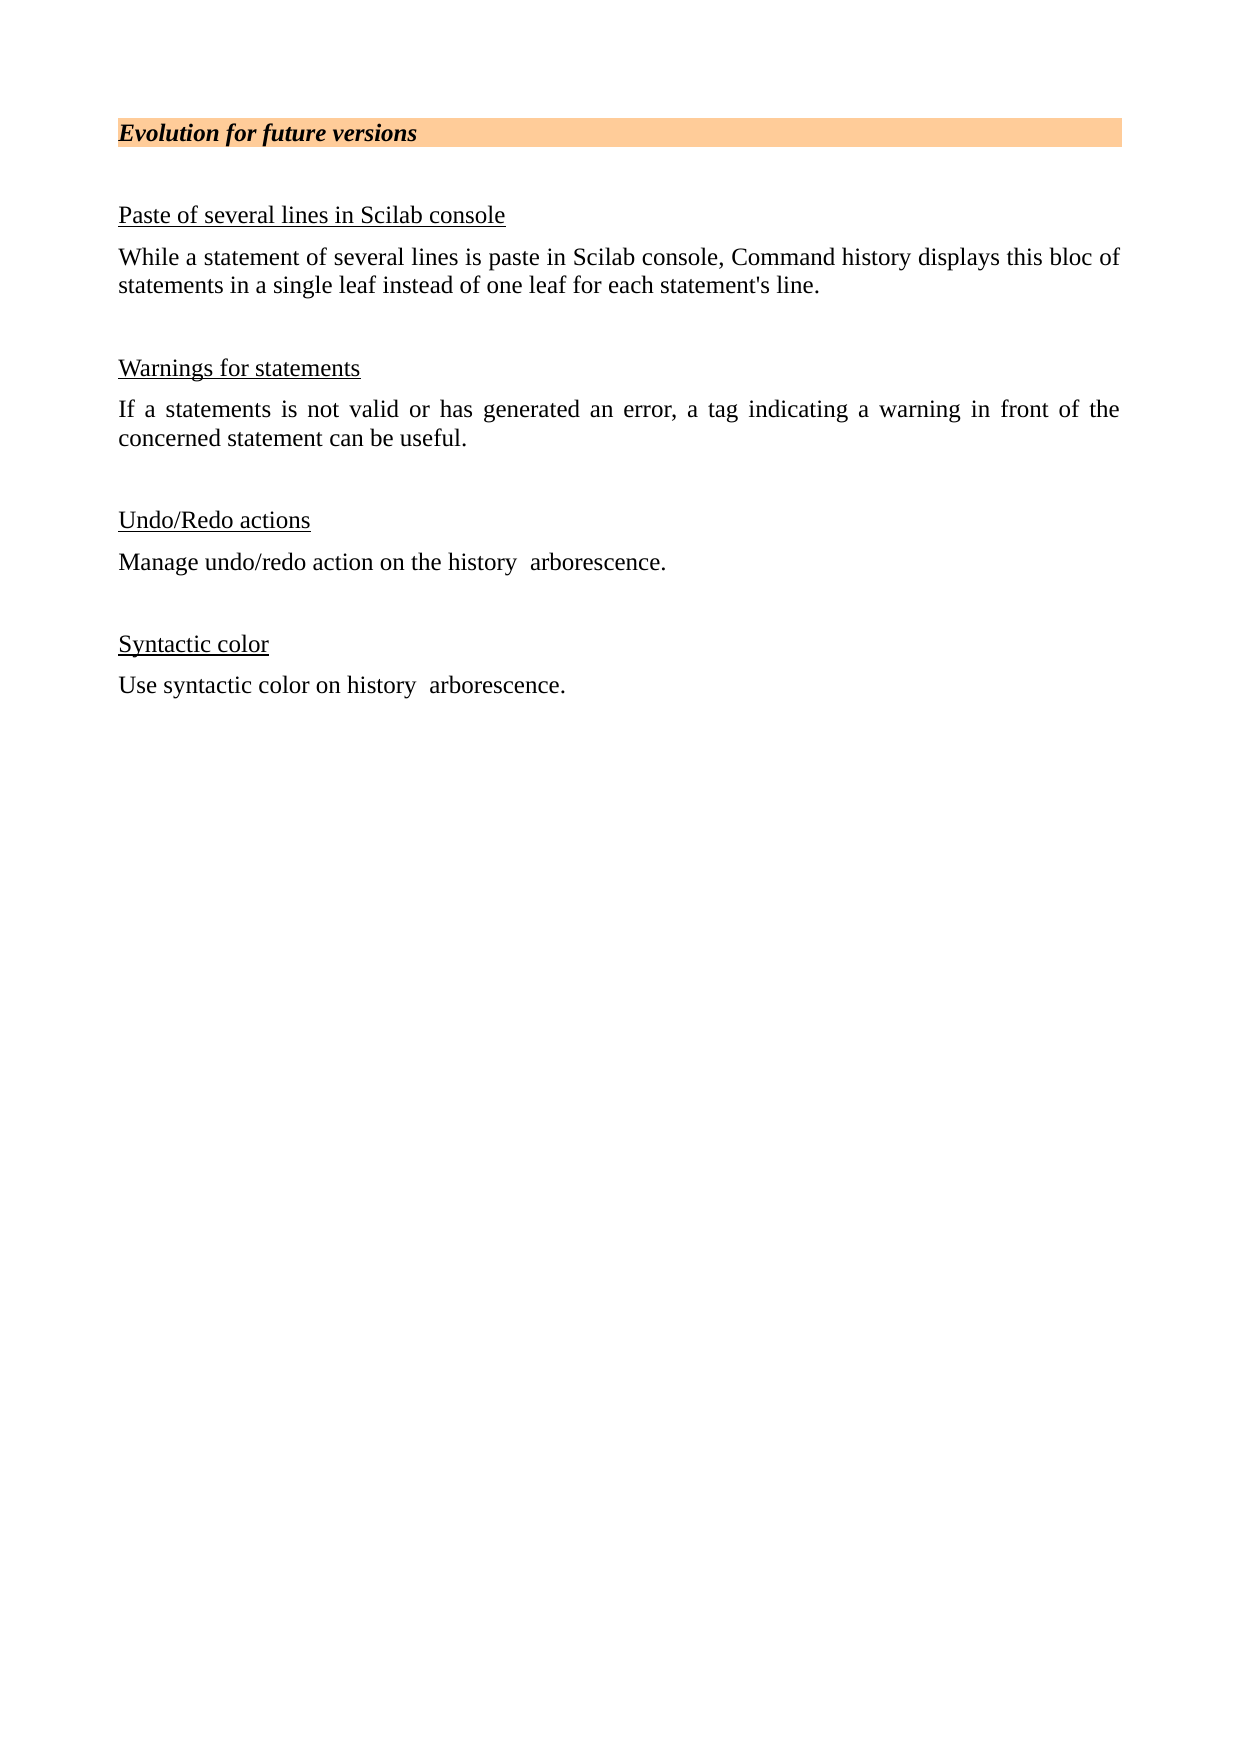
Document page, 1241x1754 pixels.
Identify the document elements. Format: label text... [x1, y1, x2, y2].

text Use syntactic color on history arborescence. [118, 671, 1122, 699]
text Syntactic color [118, 629, 1122, 658]
text Warnings for statements [118, 353, 1122, 382]
text Manage undo/redo action on the history arborescence. [118, 547, 1122, 576]
text If a statements is not valid or has generated an error, a tag indicating a warning in front of the concerned statement can be useful. [118, 394, 1122, 452]
text Paste of several lines in Scilab console [118, 201, 1122, 229]
text Undo/Redo actions [118, 506, 1122, 534]
text While a statement of several lines is paste in Scilab console, Command history displays this bloc of statements in a single leaf instead of one leaf for each statement's line. [118, 242, 1122, 299]
text Evolution for future versions [118, 118, 1122, 147]
